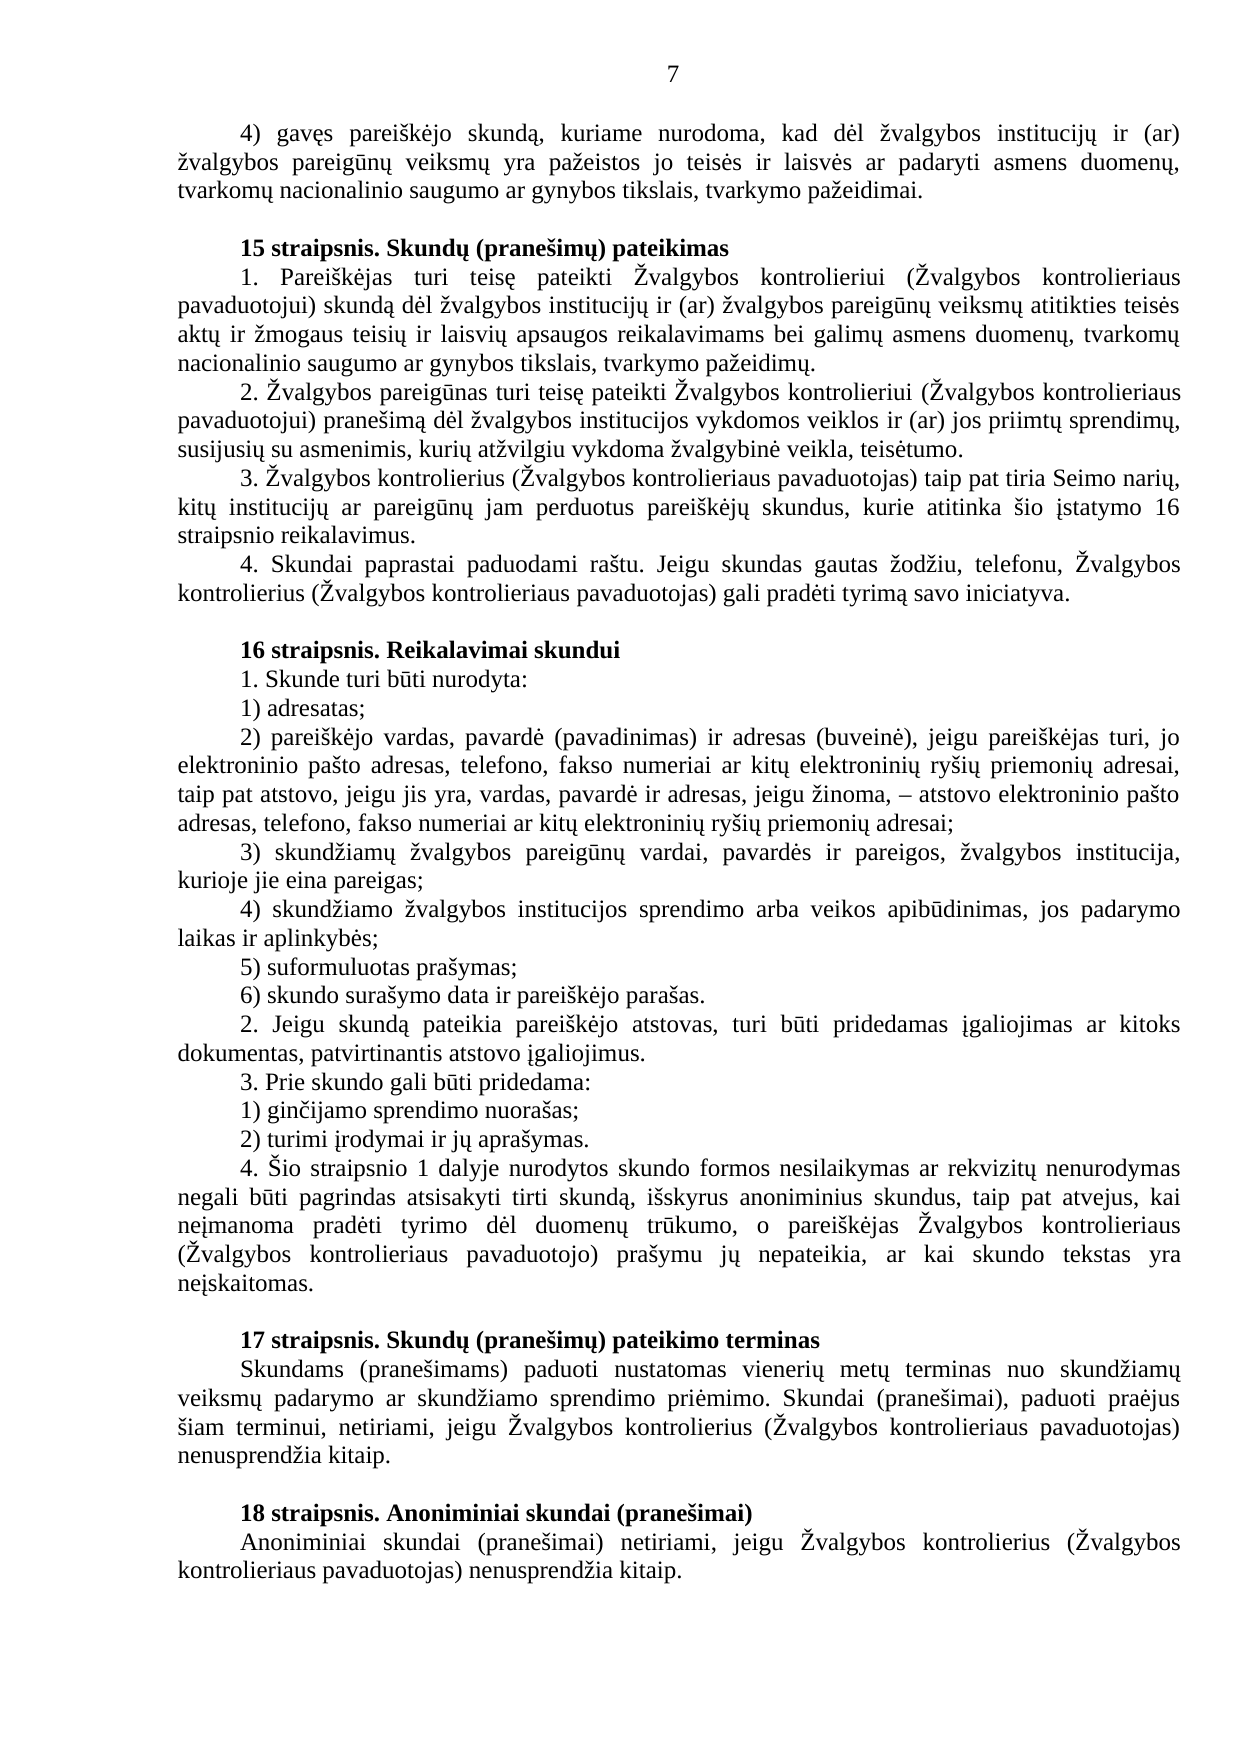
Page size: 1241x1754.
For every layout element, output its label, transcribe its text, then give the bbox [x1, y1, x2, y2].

text 2. Jeigu skundą pateikia pareiškėjo atstovas, turi būti pridedamas įgaliojimas ar kitoks dokumentas, patvirtinantis atstovo įgaliojimus. [177, 1009, 1181, 1067]
text 17 straipsnis. Skundų (pranešimų) pateikimo terminas [177, 1326, 1181, 1354]
text 4) skundžiamo žvalgybos institucijos sprendimo arba veikos apibūdinimas, jos padarymo laikas ir aplinkybės; [177, 894, 1181, 952]
text 4) gavęs pareiškėjo skundą, kuriame nurodoma, kad dėl žvalgybos institucijų ir (ar) žvalgybos pareigūnų veiksmų yra pažeistos jo teisės ir laisvės ar padaryti asmens duomenų, tvarkomų nacionalinio saugumo ar gynybos tikslais, tvarkymo pažeidimai. [177, 118, 1181, 204]
text 16 straipsnis. Reikalavimai skundui [177, 636, 1181, 664]
text 4. Šio straipsnio 1 dalyje nurodytos skundo formos nesilaikymas ar rekvizitų nenurodymas negali būti pagrindas atsisakyti tirti skundą, išskyrus anoniminius skundus, taip pat atvejus, kai neįmanoma pradėti tyrimo dėl duomenų trūkumo, o pareiškėjas Žvalgybos kontrolieriaus (Žvalgybos kontrolieriaus pavaduotojo) prašymu jų nepateikia, ar kai skundo tekstas yra neįskaitomas. [177, 1153, 1181, 1297]
text 2) pareiškėjo vardas, pavardė (pavadinimas) ir adresas (buveinė), jeigu pareiškėjas turi, jo elektroninio pašto adresas, telefono, fakso numeriai ar kitų elektroninių ryšių priemonių adresai, taip pat atstovo, jeigu jis yra, vardas, pavardė ir adresas, jeigu žinoma, – atstovo elektroninio pašto adresas, telefono, fakso numeriai ar kitų elektroninių ryšių priemonių adresai; [177, 722, 1181, 837]
text 1. Pareiškėjas turi teisę pateikti Žvalgybos kontrolieriui (Žvalgybos kontrolieriaus pavaduotojui) skundą dėl žvalgybos institucijų ir (ar) žvalgybos pareigūnų veiksmų atitikties teisės aktų ir žmogaus teisių ir laisvių apsaugos reikalavimams bei galimų asmens duomenų, tvarkomų nacionalinio saugumo ar gynybos tikslais, tvarkymo pažeidimų. [177, 262, 1181, 377]
text 1) adresatas; [177, 693, 1181, 722]
text 18 straipsnis. Anoniminiai skundai (pranešimai) [177, 1498, 1181, 1527]
text 3. Prie skundo gali būti pridedama: [177, 1067, 1181, 1096]
text 6) skundo surašymo data ir pareiškėjo parašas. [177, 981, 1181, 1009]
text Skundams (pranešimams) paduoti nustatomas vienerių metų terminas nuo skundžiamų veiksmų padarymo ar skundžiamo sprendimo priėmimo. Skundai (pranešimai), paduoti praėjus šiam terminui, netiriami, jeigu Žvalgybos kontrolierius (Žvalgybos kontrolieriaus pavaduotojas) nenusprendžia kitaip. [177, 1354, 1181, 1469]
text 3) skundžiamų žvalgybos pareigūnų vardai, pavardės ir pareigos, žvalgybos institucija, kurioje jie eina pareigas; [177, 837, 1181, 894]
text 1. Skunde turi būti nurodyta: [177, 664, 1181, 693]
text 2) turimi įrodymai ir jų aprašymas. [177, 1124, 1181, 1153]
text Anoniminiai skundai (pranešimai) netiriami, jeigu Žvalgybos kontrolierius (Žvalgybos kontrolieriaus pavaduotojas) nenusprendžia kitaip. [177, 1527, 1181, 1584]
text 4. Skundai paprastai paduodami raštu. Jeigu skundas gautas žodžiu, telefonu, Žvalgybos kontrolierius (Žvalgybos kontrolieriaus pavaduotojas) gali pradėti tyrimą savo iniciatyva. [177, 549, 1181, 607]
text 15 straipsnis. Skundų (pranešimų) pateikimas [177, 233, 1181, 262]
text 1) ginčijamo sprendimo nuorašas; [177, 1096, 1181, 1124]
text 5) suformuluotas prašymas; [177, 952, 1181, 981]
text 3. Žvalgybos kontrolierius (Žvalgybos kontrolieriaus pavaduotojas) taip pat tiria Seimo narių, kitų institucijų ar pareigūnų jam perduotus pareiškėjų skundus, kurie atitinka šio įstatymo 16 straipsnio reikalavimus. [177, 463, 1181, 549]
text 2. Žvalgybos pareigūnas turi teisę pateikti Žvalgybos kontrolieriui (Žvalgybos kontrolieriaus pavaduotojui) pranešimą dėl žvalgybos institucijos vykdomos veiklos ir (ar) jos priimtų sprendimų, susijusių su asmenimis, kurių atžvilgiu vykdoma žvalgybinė veikla, teisėtumo. [177, 377, 1181, 463]
